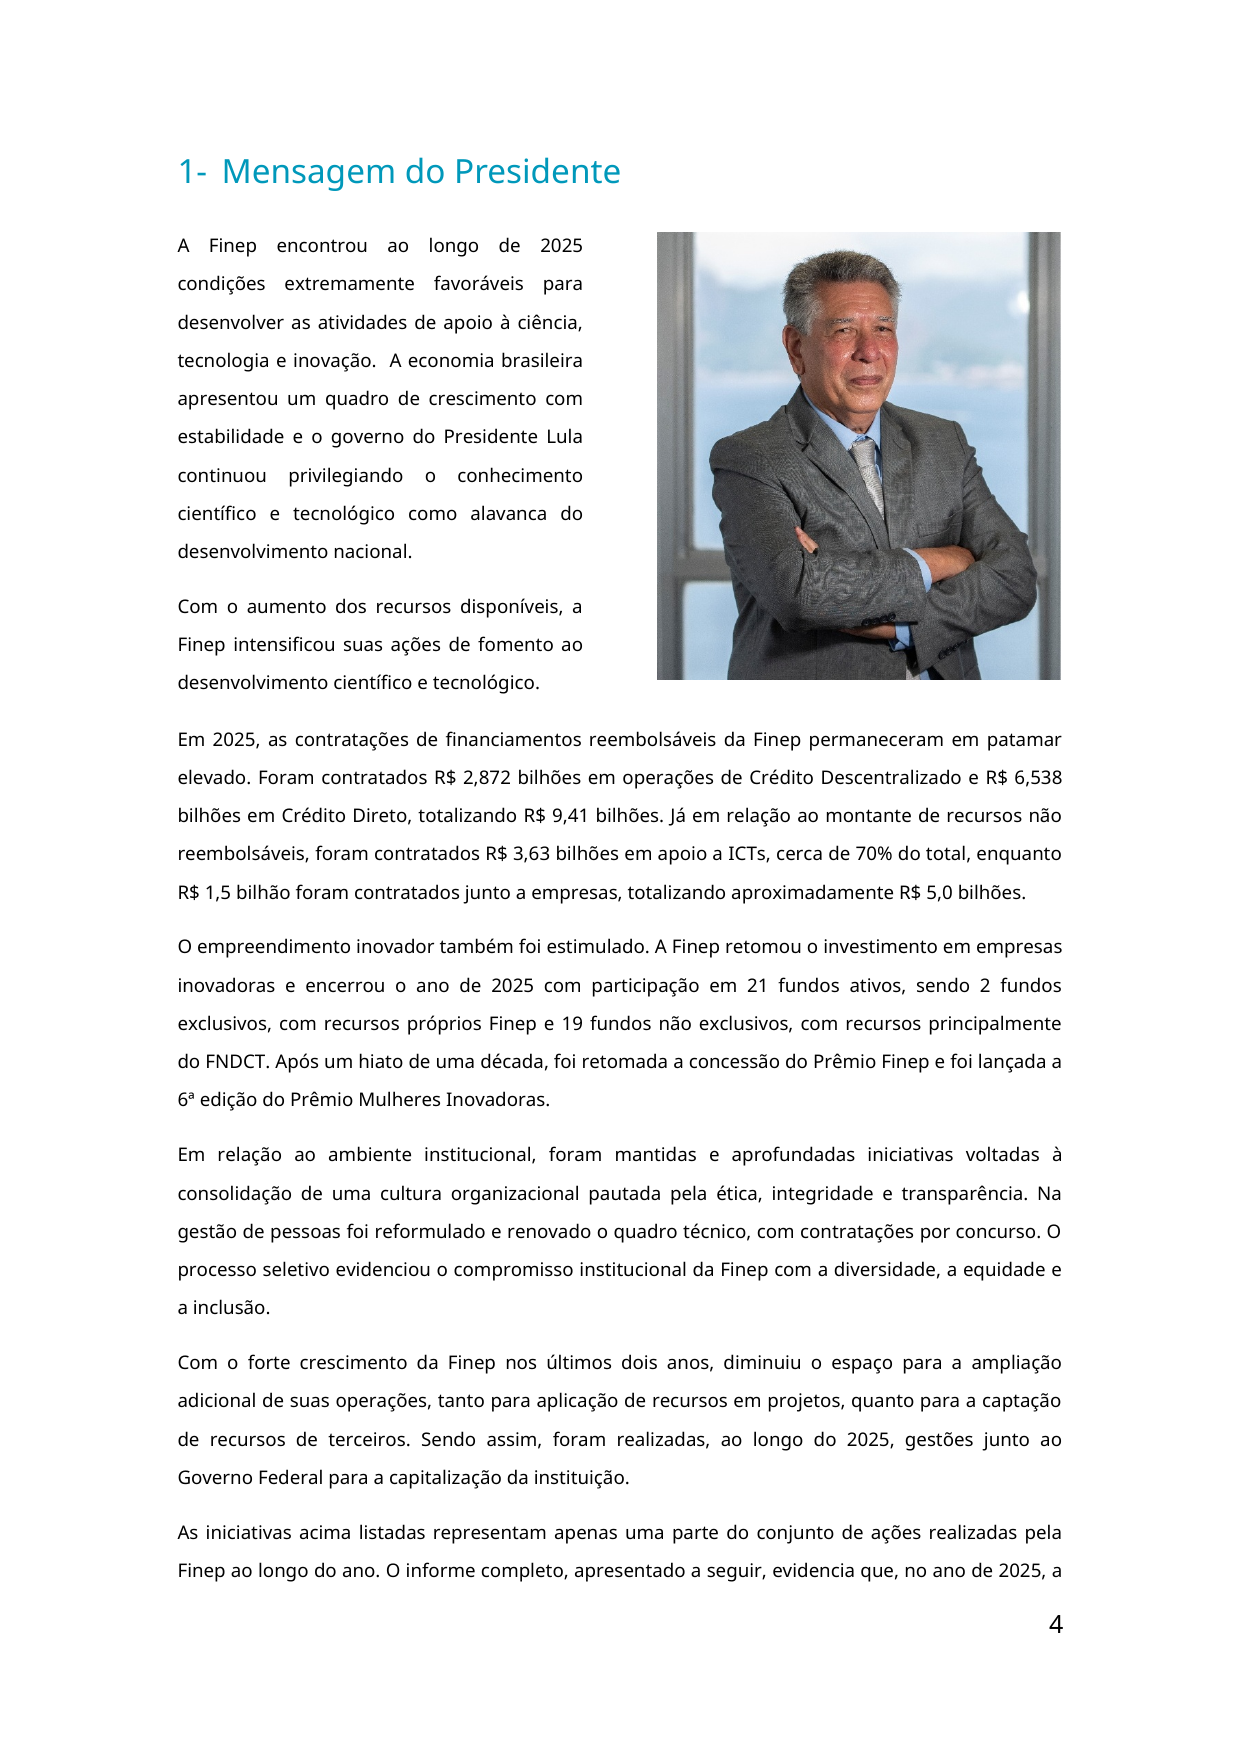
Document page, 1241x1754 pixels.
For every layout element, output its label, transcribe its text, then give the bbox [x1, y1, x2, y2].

text Em 2025, as contratações de financiamentos reembolsáveis da Finep permaneceram em patamar elevado. Foram contratados R$ 2,872 bilhões em operações de Crédito Descentralizado e R$ 6,538 bilhões em Crédito Direto, totalizando R$ 9,41 bilhões. Já em relação ao montante de recursos não reembolsáveis, foram contratados R$ 3,63 bilhões em apoio a ICTs, cerca de 70% do total, enquanto R$ 1,5 bilhão foram contratados junto a empresas, totalizando aproximadamente R$ 5,0 bilhões. [177, 726, 1063, 904]
text O empreendimento inovador também foi estimulado. A Finep retomou o investimento em empresas inovadoras e encerrou o ano de 2025 com participação em 21 fundos ativos, sendo 2 fundos exclusivos, com recursos próprios Finep e 19 fundos não exclusivos, com recursos principalmente do FNDCT. Após um hiato de uma década, foi retomada a concessão do Prêmio Finep e foi lançada a 6ª edição do Prêmio Mulheres Inovadoras. [177, 934, 1063, 1112]
list Mensagem do Presidente [177, 148, 1063, 193]
text A Finep encontrou ao longo de 2025 condições extremamente favoráveis para desenvolver as atividades de apoio à ciência, tecnologia e inovação. A economia brasileira apresentou um quadro de crescimento com estabilidade e o governo do Presidente Lula continuou privilegiando o conhecimento científico e tecnológico como alavanca do desenvolvimento nacional. [177, 232, 583, 564]
text Com o aumento dos recursos disponíveis, a Finep intensificou suas ações de fomento ao desenvolvimento científico e tecnológico. [177, 593, 583, 695]
text As iniciativas acima listadas representam apenas uma parte do conjunto de ações realizadas pela Finep ao longo do ano. O informe completo, apresentado a seguir, evidencia que, no ano de 2025, a [177, 1519, 1063, 1583]
text Em relação ao ambiente institucional, foram mantidas e aprofundadas iniciativas voltadas à consolidação de uma cultura organizacional pautada pela ética, integridade e transparência. Na gestão de pessoas foi reformulado e renovado o quadro técnico, com contratações por concurso. O processo seletivo evidenciou o compromisso institucional da Finep com a diversidade, a equidade e a inclusão. [177, 1142, 1063, 1320]
text Com o forte crescimento da Finep nos últimos dois anos, diminuiu o espaço para a ampliação adicional de suas operações, tanto para aplicação de recursos em projetos, quanto para a captação de recursos de terceiros. Sendo assim, foram realizadas, ao longo do 2025, gestões junto ao Governo Federal para a capitalização da instituição. [177, 1349, 1063, 1490]
